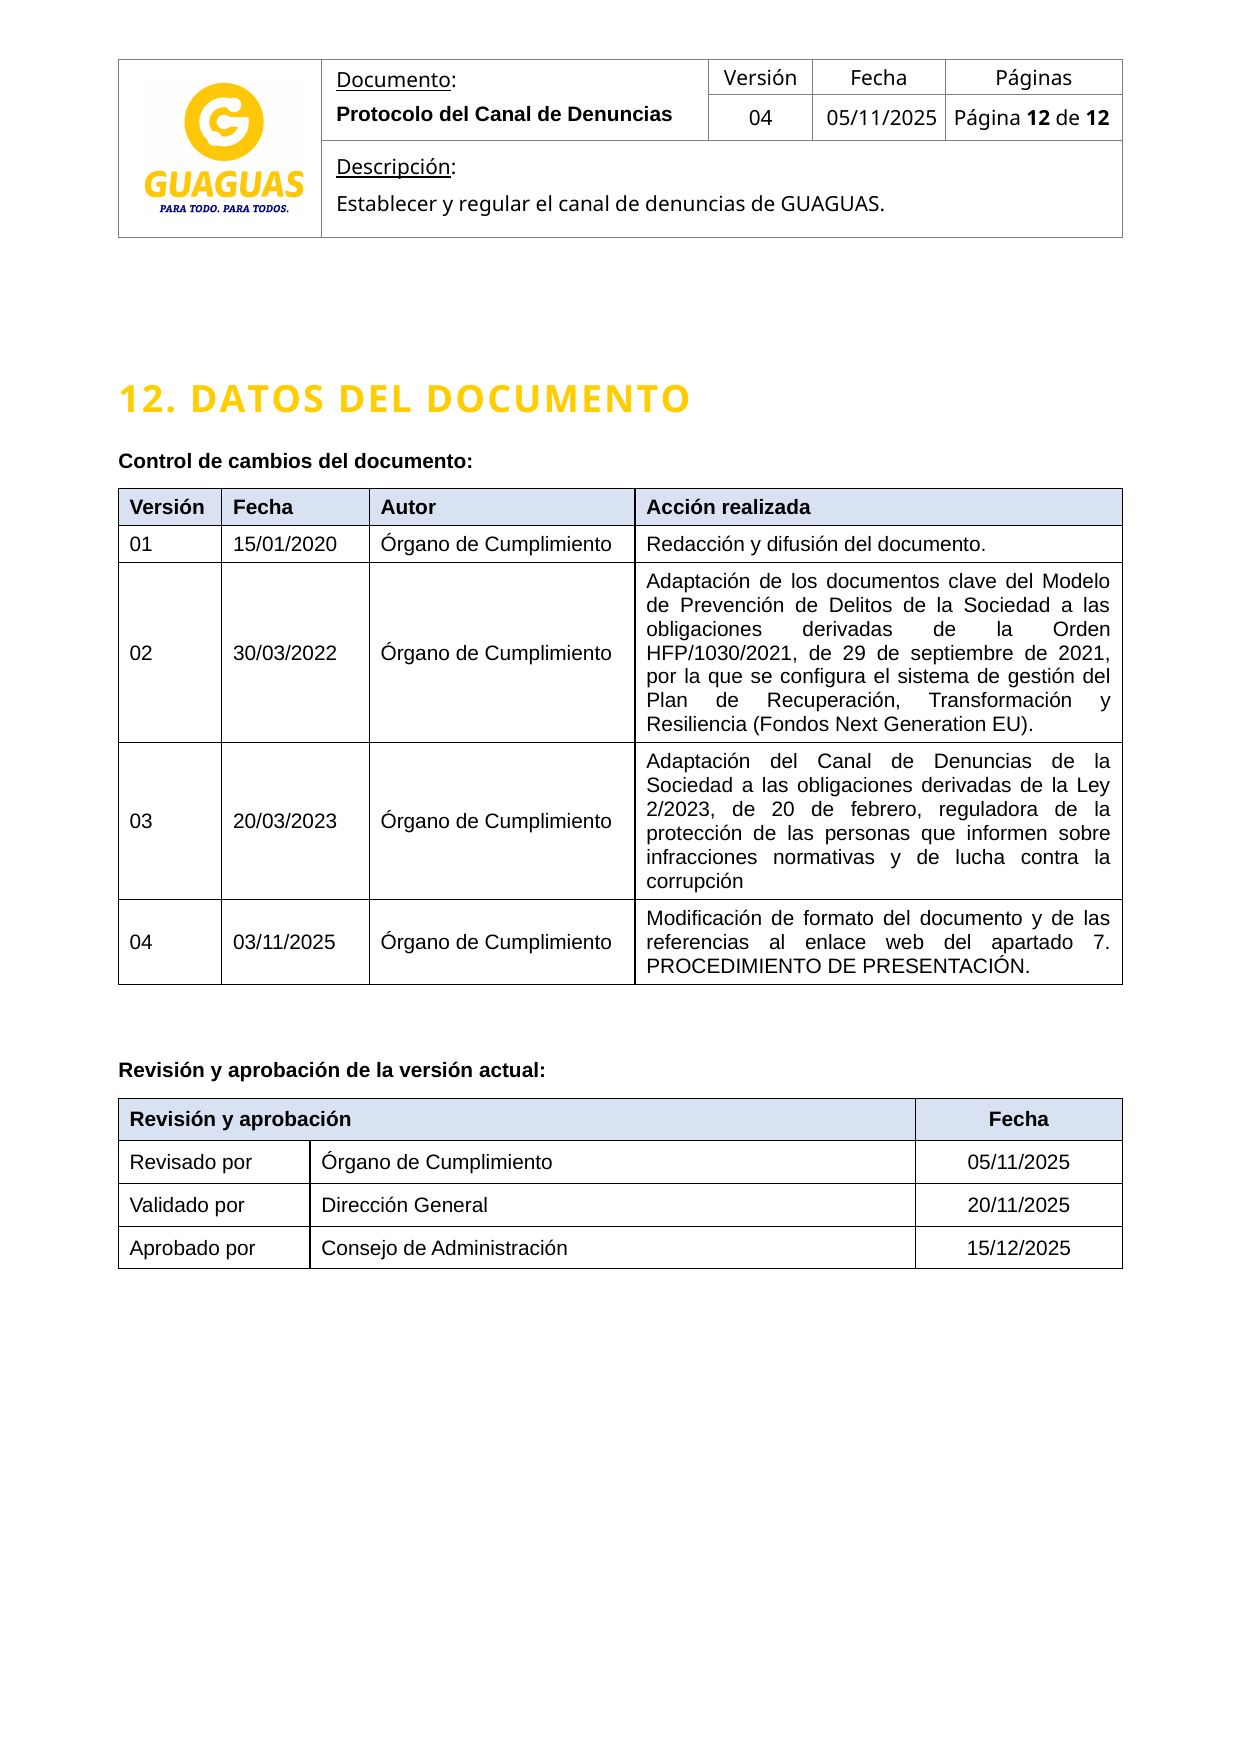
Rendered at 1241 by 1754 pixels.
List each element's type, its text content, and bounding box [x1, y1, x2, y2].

table_cell Órgano de Cumplimiento [311, 1141, 915, 1183]
table_header Fecha [222, 489, 369, 525]
table_header Fecha [916, 1099, 1122, 1140]
table_cell Órgano de Cumplimiento [370, 743, 634, 899]
table_cell 15/01/2020 [222, 526, 369, 562]
table_header Acción realizada [636, 489, 1122, 525]
table_cell 03 [119, 743, 221, 899]
table_cell Validado por [119, 1184, 309, 1226]
table_cell Consejo de Administración [311, 1227, 915, 1268]
subtitle 12. DATOS DEL DOCUMENTO [118, 373, 1122, 424]
table_cell Modificación de formato del documento y de las referencias al enlace web del apartado 7. PROCEDIMIENTO DE PRESENTACIÓN. [636, 900, 1122, 984]
table_cell Adaptación de los documentos clave del Modelo de Prevención de Delitos de la Sociedad a las obligaciones derivadas de la Orden HFP/1030/2021, de 29 de septiembre de 2021, por la que se configura el sistema de gestión del Plan de Recuperación, Transformación y Resiliencia (Fondos Next Generation EU). [636, 563, 1122, 742]
table_cell 20/03/2023 [222, 743, 369, 899]
table_cell 05/11/2025 [916, 1141, 1122, 1183]
table_cell Órgano de Cumplimiento [370, 900, 634, 984]
table_cell 01 [119, 526, 221, 562]
table_header Autor [370, 489, 634, 525]
table_cell 15/12/2025 [916, 1227, 1122, 1268]
table_cell Dirección General [311, 1184, 915, 1226]
table_cell Redacción y difusión del documento. [636, 526, 1122, 562]
table_cell 20/11/2025 [916, 1184, 1122, 1226]
table_header Versión [119, 489, 221, 525]
table_cell Revisado por [119, 1141, 309, 1183]
text Revisión y aprobación de la versión actual: [118, 1058, 1122, 1082]
table_cell 03/11/2025 [222, 900, 369, 984]
table_cell Órgano de Cumplimiento [370, 563, 634, 742]
text Control de cambios del documento: [118, 449, 1122, 473]
table_cell 02 [119, 563, 221, 742]
table_cell Aprobado por [119, 1227, 309, 1268]
table_header Revisión y aprobación [119, 1099, 915, 1140]
table_cell Órgano de Cumplimiento [370, 526, 634, 562]
table_cell Adaptación del Canal de Denuncias de la Sociedad a las obligaciones derivadas de la Ley 2/2023, de 20 de febrero, reguladora de la protección de las personas que informen sobre infracciones normativas y de lucha contra la corrupción [636, 743, 1122, 899]
table_cell 04 [119, 900, 221, 984]
table_cell 30/03/2022 [222, 563, 369, 742]
